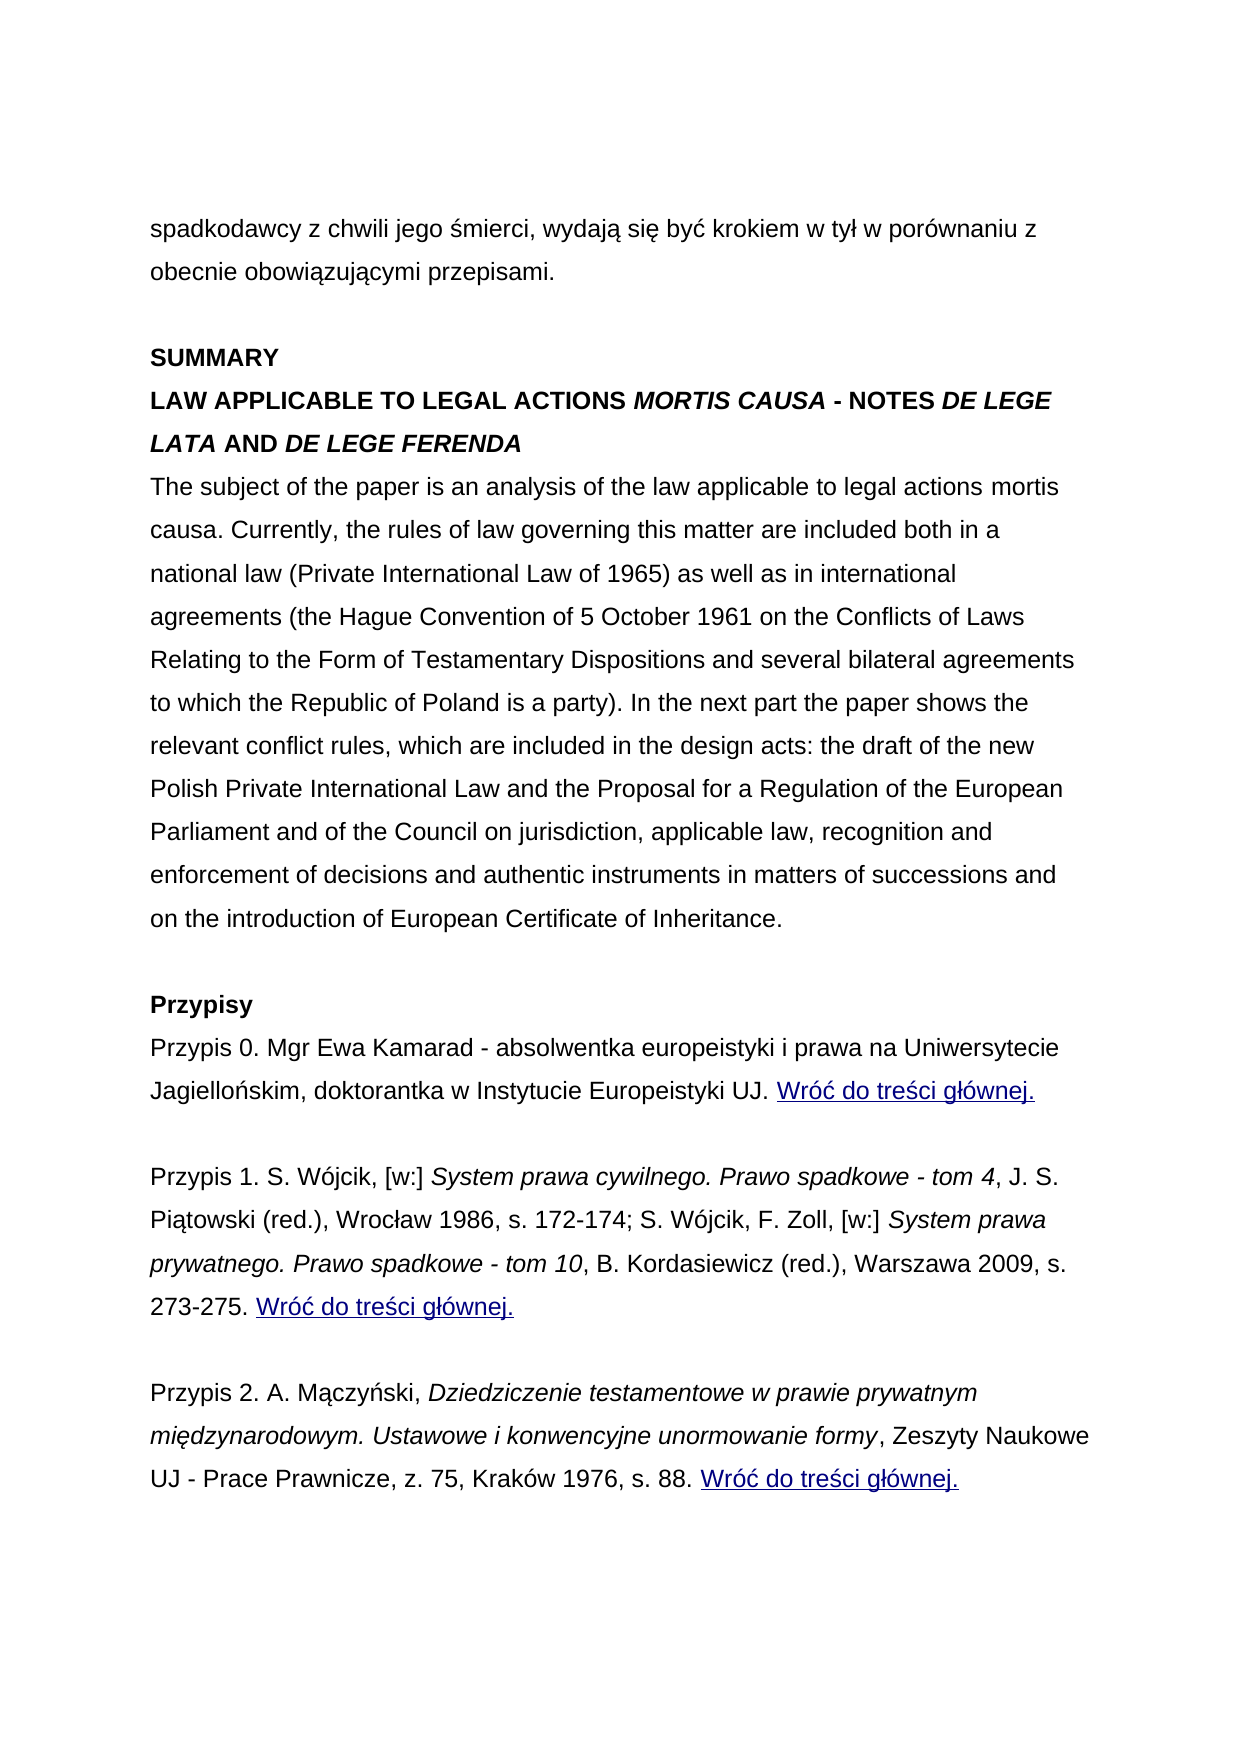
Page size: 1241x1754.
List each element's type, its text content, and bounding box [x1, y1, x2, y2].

subtitle Przypisy [150, 990, 1090, 1018]
text Przypis 1. S. Wójcik, [w:] System prawa cywilnego. Prawo spadkowe - tom 4, J. S. Piątowski (red.), Wrocław 1986, s. 172-174; S. Wójcik, F. Zoll, [w:] System prawa prywatnego. Prawo spadkowe - tom 10, B. Kordasiewicz (red.), Warszawa 2009, s. 273-275. Wróć do treści głównej. [150, 1162, 1090, 1320]
text Przypis 0. Mgr Ewa Kamarad - absolwentka europeistyki i prawa na Uniwersytecie Jagiellońskim, doktorantka w Instytucie Europeistyki UJ. Wróć do treści głównej. [150, 1033, 1090, 1105]
text LAW APPLICABLE TO LEGAL ACTIONS MORTIS CAUSA - NOTES DE LEGE LATA AND DE LEGE FERENDA [150, 386, 1090, 458]
text The subject of the paper is an analysis of the law applicable to legal actions mortis causa. Currently, the rules of law governing this matter are included both in a national law (Private International Law of 1965) as well as in international agreements (the Hague Convention of 5 October 1961 on the Conflicts of Laws Relating to the Form of Testamentary Dispositions and several bilateral agreements to which the Republic of Poland is a party). In the next part the paper shows the relevant conflict rules, which are included in the design acts: the draft of the new Polish Private International Law and the Proposal for a Regulation of the European Parliament and of the Council on jurisdiction, applicable law, recognition and enforcement of decisions and authentic instruments in matters of successions and on the introduction of European Certificate of Inheritance. [150, 472, 1090, 932]
text Przypis 2. A. Mączyński, Dziedziczenie testamentowe w prawie prywatnym międzynarodowym. Ustawowe i konwencyjne unormowanie formy, Zeszyty Naukowe UJ - Prace Prawnicze, z. 75, Kraków 1976, s. 88. Wróć do treści głównej. [150, 1378, 1090, 1493]
text spadkodawcy z chwili jego śmierci, wydają się być krokiem w tył w porównaniu z obecnie obowiązującymi przepisami. [150, 213, 1090, 285]
subtitle SUMMARY [150, 343, 1090, 372]
